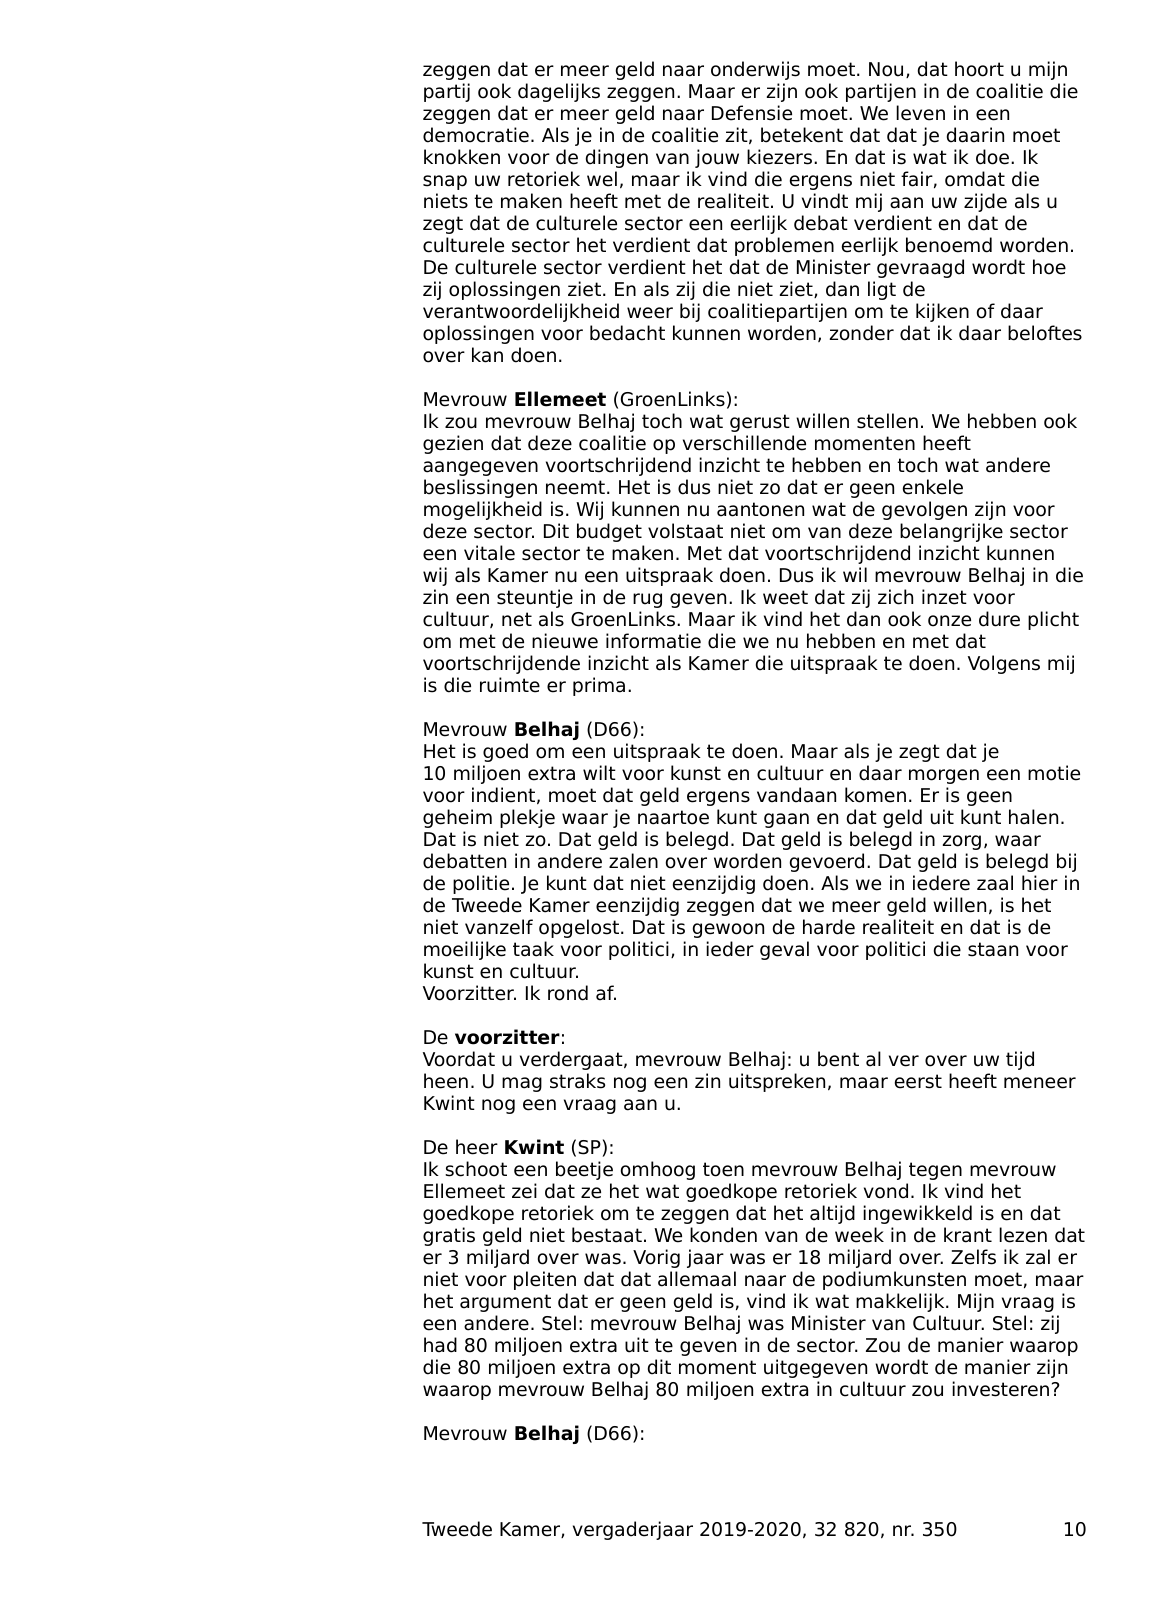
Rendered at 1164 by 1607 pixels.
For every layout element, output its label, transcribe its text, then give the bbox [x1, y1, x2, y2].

text Mevrouw Ellemeet (GroenLinks): [422, 389, 1087, 411]
text Voordat u verdergaat, mevrouw Belhaj: u bent al ver over uw tijd heen. U mag straks nog een zin uitspreken, maar eerst heeft meneer Kwint nog een vraag aan u. [422, 1049, 1087, 1115]
text zeggen dat er meer geld naar onderwijs moet. Nou, dat hoort u mijn partij ook dagelijks zeggen. Maar er zijn ook partijen in de coalitie die zeggen dat er meer geld naar Defensie moet. We leven in een democratie. Als je in de coalitie zit, betekent dat dat je daarin moet knokken voor de dingen van jouw kiezers. En dat is wat ik doe. Ik snap uw retoriek wel, maar ik vind die ergens niet fair, omdat die niets te maken heeft met de realiteit. U vindt mij aan uw zijde als u zegt dat de culturele sector een eerlijk debat verdient en dat de culturele sector het verdient dat problemen eerlijk benoemd worden. De culturele sector verdient het dat de Minister gevraagd wordt hoe zij oplossingen ziet. En als zij die niet ziet, dan ligt de verantwoordelijkheid weer bij coalitiepartijen om te kijken of daar oplossingen voor bedacht kunnen worden, zonder dat ik daar beloftes over kan doen. [422, 59, 1087, 367]
text Ik schoot een beetje omhoog toen mevrouw Belhaj tegen mevrouw Ellemeet zei dat ze het wat goedkope retoriek vond. Ik vind het goedkope retoriek om te zeggen dat het altijd ingewikkeld is en dat gratis geld niet bestaat. We konden van de week in de krant lezen dat er 3 miljard over was. Vorig jaar was er 18 miljard over. Zelfs ik zal er niet voor pleiten dat dat allemaal naar de podiumkunsten moet, maar het argument dat er geen geld is, vind ik wat makkelijk. Mijn vraag is een andere. Stel: mevrouw Belhaj was Minister van Cultuur. Stel: zij had 80 miljoen extra uit te geven in de sector. Zou de manier waarop die 80 miljoen extra op dit moment uitgegeven wordt de manier zijn waarop mevrouw Belhaj 80 miljoen extra in cultuur zou investeren? [422, 1159, 1087, 1401]
text Mevrouw Belhaj (D66): [422, 719, 1087, 741]
text De heer Kwint (SP): [422, 1137, 1087, 1159]
text Het is goed om een uitspraak te doen. Maar als je zegt dat je 10 miljoen extra wilt voor kunst en cultuur en daar morgen een motie voor indient, moet dat geld ergens vandaan komen. Er is geen geheim plekje waar je naartoe kunt gaan en dat geld uit kunt halen. Dat is niet zo. Dat geld is belegd. Dat geld is belegd in zorg, waar debatten in andere zalen over worden gevoerd. Dat geld is belegd bij de politie. Je kunt dat niet eenzijdig doen. Als we in iedere zaal hier in de Tweede Kamer eenzijdig zeggen dat we meer geld willen, is het niet vanzelf opgelost. Dat is gewoon de harde realiteit en dat is de moeilijke taak voor politici, in ieder geval voor politici die staan voor kunst en cultuur. [422, 741, 1087, 983]
text Voorzitter. Ik rond af. [422, 983, 1087, 1004]
text Ik zou mevrouw Belhaj toch wat gerust willen stellen. We hebben ook gezien dat deze coalitie op verschillende momenten heeft aangegeven voortschrijdend inzicht te hebben en toch wat andere beslissingen neemt. Het is dus niet zo dat er geen enkele mogelijkheid is. Wij kunnen nu aantonen wat de gevolgen zijn voor deze sector. Dit budget volstaat niet om van deze belangrijke sector een vitale sector te maken. Met dat voortschrijdend inzicht kunnen wij als Kamer nu een uitspraak doen. Dus ik wil mevrouw Belhaj in die zin een steuntje in de rug geven. Ik weet dat zij zich inzet voor cultuur, net als GroenLinks. Maar ik vind het dan ook onze dure plicht om met de nieuwe informatie die we nu hebben en met dat voortschrijdende inzicht als Kamer die uitspraak te doen. Volgens mij is die ruimte er prima. [422, 411, 1087, 697]
text Mevrouw Belhaj (D66): [422, 1423, 1087, 1445]
text De voorzitter: [422, 1027, 1087, 1049]
